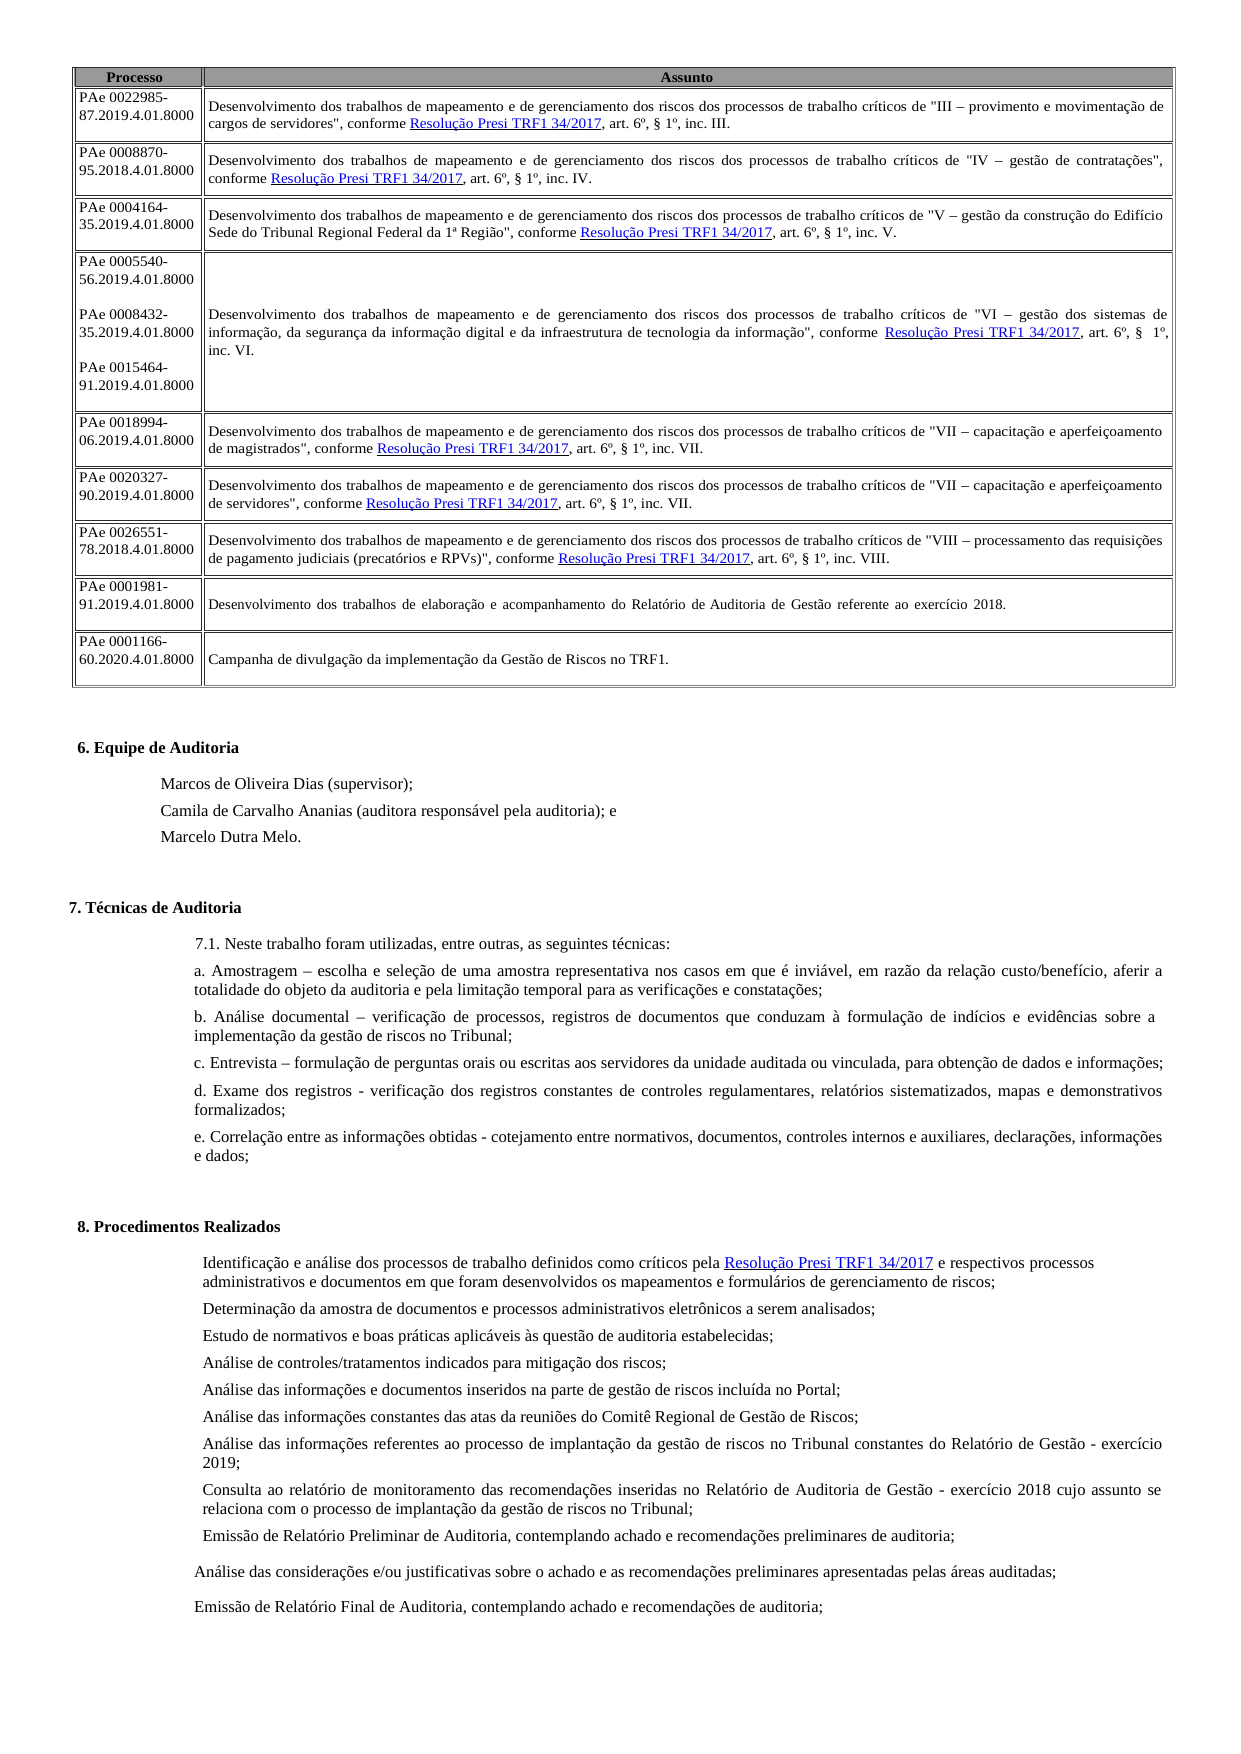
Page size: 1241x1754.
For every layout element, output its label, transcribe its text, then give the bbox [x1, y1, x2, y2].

table_cell Desenvolvimento dos trabalhos de mapeamento e de gerenciamento dos riscos dos processos de trabalho críticos de "V – gestão da construção do Edifício Sede do Tribunal Regional Federal da 1ª Região", conforme Resolução Presi TRF1 34/2017, art. 6º, § 1º, inc. V. [205, 199, 1172, 250]
table_cell PAe 0022985- 87.2019.4.01.8000 [76, 89, 201, 141]
table_header Assunto [205, 68, 1172, 86]
list Entrevista – formulação de perguntas orais ou escritas aos servidores da unidade auditada ou vinculada, para obtenção de dados e informações; [194, 1053, 1190, 1072]
table_cell PAe 0018994- 06.2019.4.01.8000 [76, 414, 201, 466]
table_cell PAe 0026551- 78.2018.4.01.8000 [76, 524, 201, 575]
list Correlação entre as informações obtidas - cotejamento entre normativos, documentos, controles internos e auxiliares, declarações, informações e dados; [194, 1127, 1165, 1165]
table_cell PAe 0001166- 60.2020.4.01.8000 [76, 633, 201, 684]
table_cell Desenvolvimento dos trabalhos de mapeamento e de gerenciamento dos riscos dos processos de trabalho críticos de "VI – gestão dos sistemas de informação, da segurança da informação digital e da infraestrutura de tecnologia da informação", conforme Resolução Presi TRF1 34/2017, art. 6º, § 1º, inc. VI. [205, 253, 1172, 411]
text Análise das informações e documentos inseridos na parte de gestão de riscos incluída no Portal; Análise das informações constantes das atas da reuniões do Comitê Regional de Gestão de Riscos; [202, 1379, 878, 1426]
list Neste trabalho foram utilizadas, entre outras, as seguintes técnicas: [195, 933, 1190, 953]
table_cell Desenvolvimento dos trabalhos de mapeamento e de gerenciamento dos riscos dos processos de trabalho críticos de "III – provimento e movimentação de cargos de servidores", conforme Resolução Presi TRF1 34/2017, art. 6º, § 1º, inc. III. [205, 89, 1172, 141]
text Análise de controles/tratamentos indicados para mitigação dos riscos; [202, 1352, 1190, 1372]
table_cell PAe 0020327- 90.2019.4.01.8000 [76, 469, 201, 520]
text Identificação e análise dos processos de trabalho definidos como críticos pela Resolução Presi TRF1 34/2017 e respectivos processos administrativos e documentos em que foram desenvolvidos os mapeamentos e formulários de gerenciamento de riscos; [202, 1253, 1190, 1291]
table_cell PAe 0005540- 56.2019.4.01.8000 PAe 0008432- 35.2019.4.01.8000 PAe 0015464- 91.2019.4.01.8000 [76, 253, 201, 411]
text Análise das informações referentes ao processo de implantação da gestão de riscos no Tribunal constantes do Relatório de Gestão - exercício 2019; [202, 1433, 1190, 1472]
table_cell Campanha de divulgação da implementação da Gestão de Riscos no TRF1. [205, 633, 1172, 684]
table_cell PAe 0008870- 95.2018.4.01.8000 [76, 144, 201, 195]
table_cell PAe 0001981- 91.2019.4.01.8000 [76, 579, 201, 630]
text Camila de Carvalho Ananias (auditora responsável pela auditoria); e Marcelo Dutra Melo. [160, 801, 619, 846]
text Consulta ao relatório de monitoramento das recomendações inseridas no Relatório de Auditoria de Gestão - exercício 2018 cujo assunto se relaciona com o processo de implantação da gestão de riscos no Tribunal; [202, 1480, 1190, 1518]
table_cell Desenvolvimento dos trabalhos de elaboração e acompanhamento do Relatório de Auditoria de Gestão referente ao exercício 2018. [205, 579, 1172, 630]
text Emissão de Relatório Preliminar de Auditoria, contemplando achado e recomendações preliminares de auditoria; [202, 1526, 1190, 1545]
table_cell Desenvolvimento dos trabalhos de mapeamento e de gerenciamento dos riscos dos processos de trabalho críticos de "IV – gestão de contratações", conforme Resolução Presi TRF1 34/2017, art. 6º, § 1º, inc. IV. [205, 144, 1172, 195]
text Determinação da amostra de documentos e processos administrativos eletrônicos a serem analisados; Estudo de normativos e boas práticas aplicáveis às questão de auditoria estabelecidas; [202, 1299, 878, 1345]
text Marcos de Oliveira Dias (supervisor); [160, 773, 1190, 793]
subtitle Equipe de Auditoria [77, 738, 1190, 757]
list Amostragem – escolha e seleção de uma amostra representativa nos casos em que é inviável, em razão da relação custo/benefício, aferir a totalidade do objeto da auditoria e pela limitação temporal para as verificações e constatações; [194, 961, 1164, 999]
list Análise documental – verificação de processos, registros de documentos que conduzam à formulação de indícios e evidências sobre a implementação da gestão de riscos no Tribunal; [194, 1007, 1165, 1045]
table_cell Desenvolvimento dos trabalhos de mapeamento e de gerenciamento dos riscos dos processos de trabalho críticos de "VII – capacitação e aperfeiçoamento de servidores", conforme Resolução Presi TRF1 34/2017, art. 6º, § 1º, inc. VII. [205, 469, 1172, 520]
table_cell Desenvolvimento dos trabalhos de mapeamento e de gerenciamento dos riscos dos processos de trabalho críticos de "VII – capacitação e aperfeiçoamento de magistrados", conforme Resolução Presi TRF1 34/2017, art. 6º, § 1º, inc. VII. [205, 414, 1172, 466]
table_header Processo [76, 68, 201, 86]
subtitle Técnicas de Auditoria [69, 898, 1190, 917]
text Análise das considerações e/ou justificativas sobre o achado e as recomendações preliminares apresentadas pelas áreas auditadas; Emissão de Relatório Final de Auditoria, contemplando achado e recomendações de auditoria; [194, 1561, 1060, 1616]
table_cell Desenvolvimento dos trabalhos de mapeamento e de gerenciamento dos riscos dos processos de trabalho críticos de "VIII – processamento das requisições de pagamento judiciais (precatórios e RPVs)", conforme Resolução Presi TRF1 34/2017, art. 6º, § 1º, inc. VIII. [205, 524, 1172, 575]
table_cell PAe 0004164- 35.2019.4.01.8000 [76, 199, 201, 250]
subtitle Procedimentos Realizados [77, 1217, 1190, 1236]
list Exame dos registros - verificação dos registros constantes de controles regulamentares, relatórios sistematizados, mapas e demonstrativos formalizados; [194, 1081, 1164, 1119]
